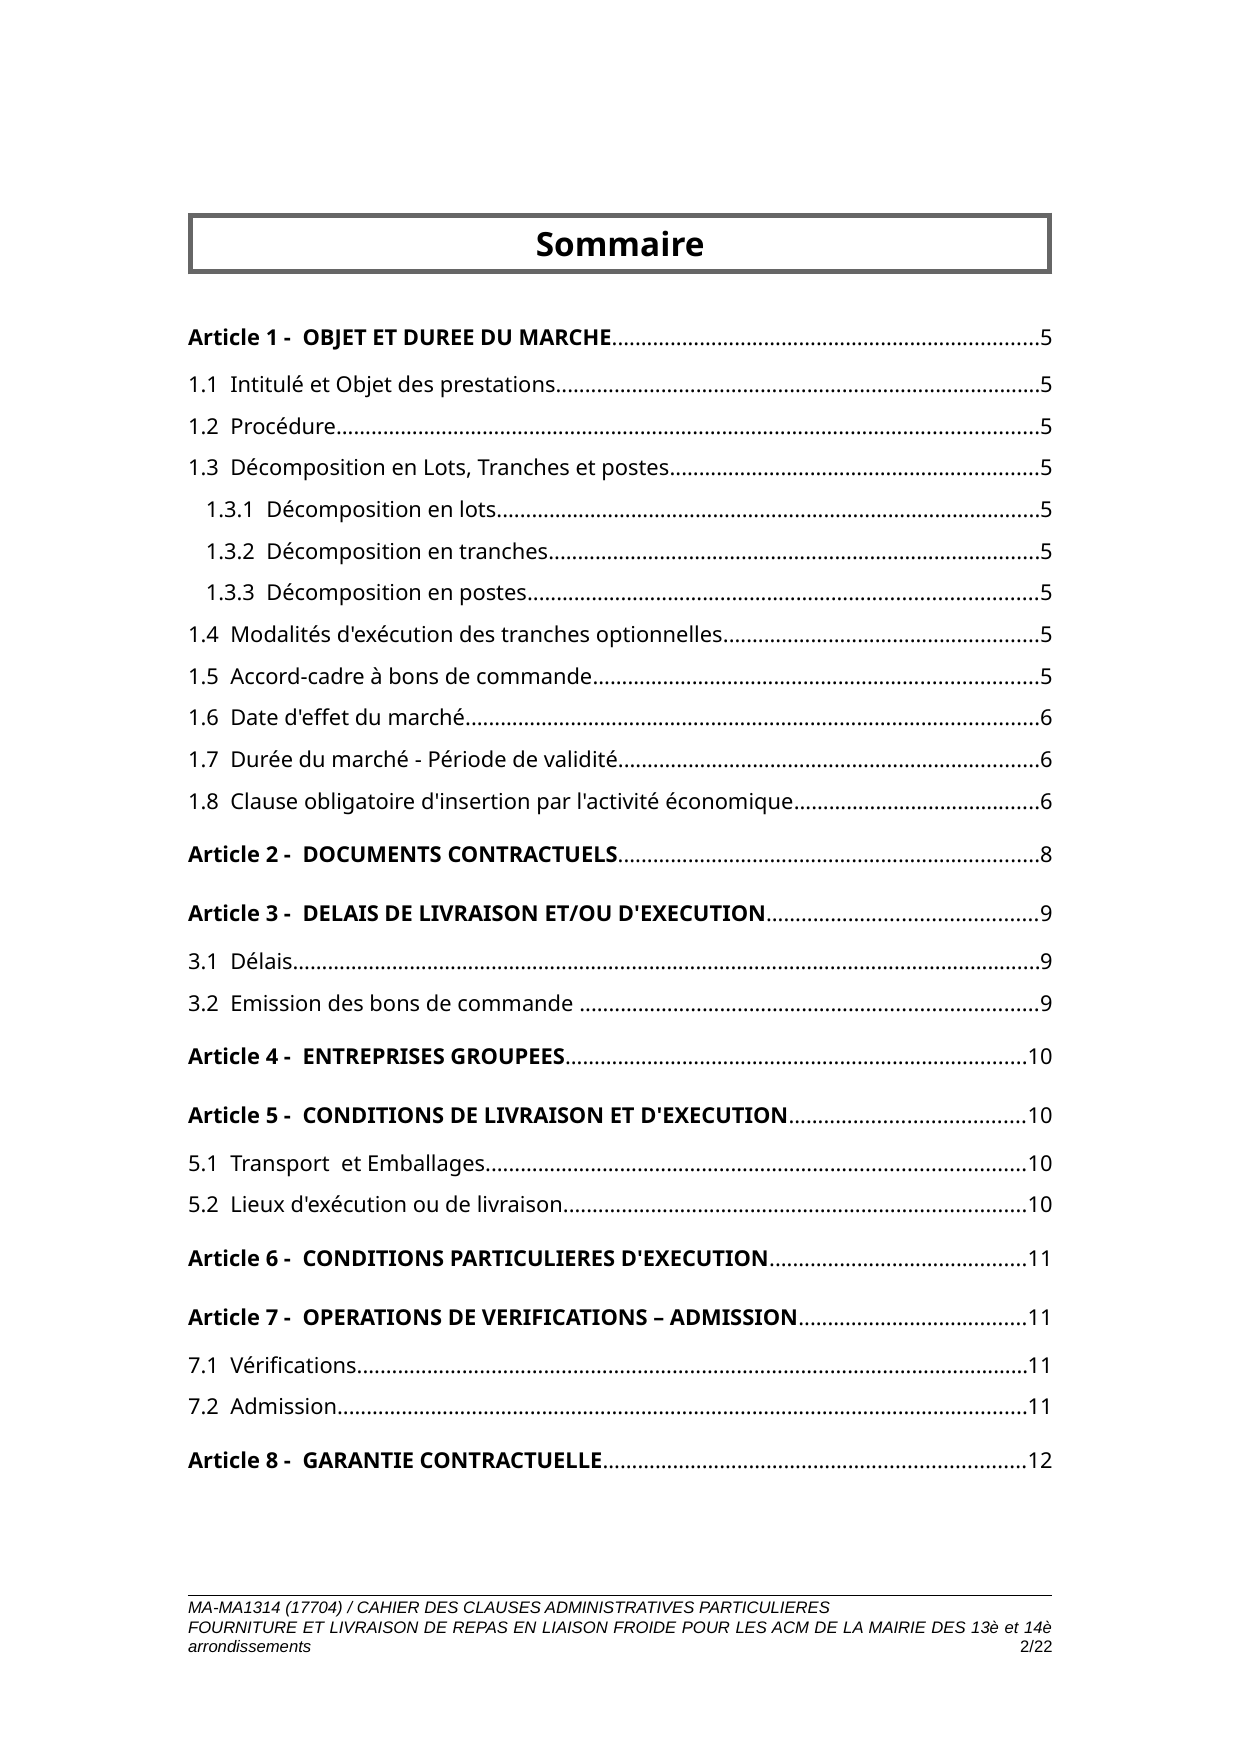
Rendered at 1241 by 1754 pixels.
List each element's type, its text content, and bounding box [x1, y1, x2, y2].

text 1.3 Décomposition en Lots, Tranches et postes 5 [188, 452, 1052, 482]
text 1.4 Modalités d'exécution des tranches optionnelles 5 [188, 619, 1052, 649]
text Article 4 - ENTREPRISES GROUPEES 10 [188, 1041, 1052, 1071]
text 3.2 Emission des bons de commande 9 [188, 988, 1052, 1017]
text 7.1 Vérifications 11 [188, 1350, 1052, 1379]
text 1.1 Intitulé et Objet des prestations 5 [188, 369, 1052, 399]
text 1.5 Accord-cadre à bons de commande 5 [188, 661, 1052, 691]
text Article 3 - DELAIS DE LIVRAISON ET/OU D'EXECUTION 9 [188, 898, 1052, 928]
text 3.1 Délais 9 [188, 946, 1052, 976]
text 1.7 Durée du marché - Période de validité 6 [188, 744, 1052, 774]
text Article 1 - OBJET ET DUREE DU MARCHE 5 [188, 322, 1052, 351]
text Article 2 - DOCUMENTS CONTRACTUELS 8 [188, 839, 1052, 869]
text Article 6 - CONDITIONS PARTICULIERES D'EXECUTION 11 [188, 1243, 1052, 1273]
text 1.8 Clause obligatoire d'insertion par l'activité économique 6 [188, 786, 1052, 816]
text 1.2 Procédure 5 [188, 411, 1052, 441]
text Article 5 - CONDITIONS DE LIVRAISON ET D'EXECUTION 10 [188, 1100, 1052, 1130]
text 5.2 Lieux d'exécution ou de livraison 10 [188, 1189, 1052, 1219]
text 1.6 Date d'effet du marché 6 [188, 702, 1052, 732]
text 1.3.2 Décomposition en tranches 5 [206, 536, 1052, 566]
text 7.2 Admission 11 [188, 1391, 1052, 1421]
subtitle Sommaire [193, 218, 1047, 269]
text 1.3.3 Décomposition en postes 5 [206, 577, 1052, 607]
text 5.1 Transport et Emballages 10 [188, 1148, 1052, 1178]
text Article 8 - GARANTIE CONTRACTUELLE 12 [188, 1445, 1052, 1474]
text 1.3.1 Décomposition en lots 5 [206, 494, 1052, 524]
text Article 7 - OPERATIONS DE VERIFICATIONS – ADMISSION 11 [188, 1302, 1052, 1332]
